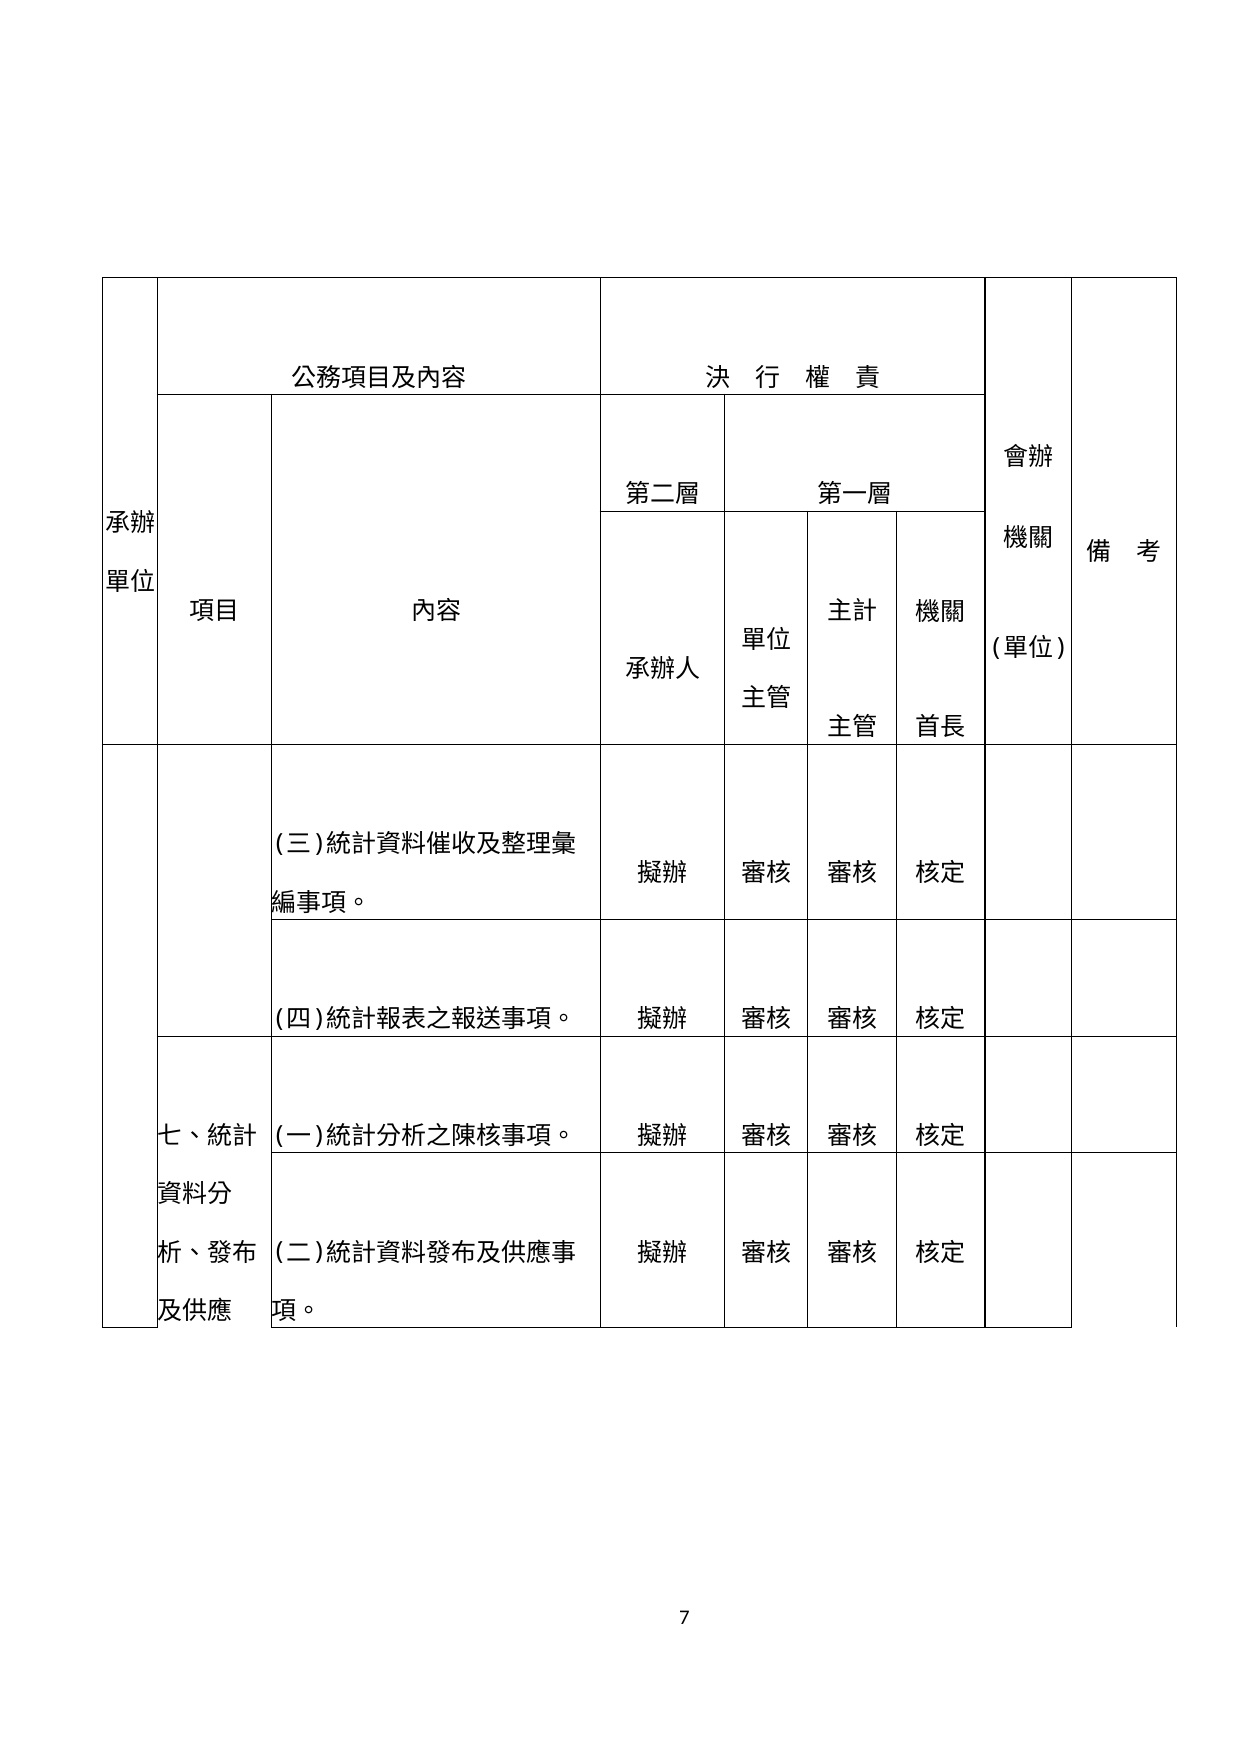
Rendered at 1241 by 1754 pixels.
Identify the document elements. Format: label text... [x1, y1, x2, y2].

table_header 公務項目及內容 [158, 278, 600, 394]
table_cell 七、統計資料分析、發布及供應 [158, 1037, 271, 1327]
table_cell 擬辦 [601, 1037, 724, 1152]
table_cell 主計 主管 [808, 512, 896, 744]
table_cell 核定 [897, 1037, 984, 1152]
table_cell 第一層 [725, 395, 984, 511]
table_header 承辦單位 [103, 278, 157, 744]
table_cell 擬辦 [601, 920, 724, 1036]
table_cell 擬辦 [601, 1153, 724, 1327]
table_cell 審核 [725, 745, 807, 919]
table_cell 審核 [808, 1037, 896, 1152]
table_cell [1072, 1153, 1176, 1327]
table_cell (二)統計資料發布及供應事項。 [272, 1153, 600, 1327]
table_cell [1072, 745, 1176, 919]
table_cell (三)統計資料催收及整理彙編事項。 [272, 745, 600, 919]
table_cell (四)統計報表之報送事項。 [272, 920, 600, 1036]
table_cell 審核 [808, 745, 896, 919]
table_cell 核定 [897, 745, 984, 919]
table_header 會辦 機關 (單位) [986, 278, 1071, 744]
table_cell [986, 920, 1071, 1036]
table_cell [1072, 920, 1176, 1036]
table_cell 審核 [725, 920, 807, 1036]
table_cell 審核 [808, 920, 896, 1036]
table_header 備 考 [1072, 278, 1176, 744]
table_cell 擬辦 [601, 745, 724, 919]
table_cell [986, 1153, 1071, 1327]
table_cell (一)統計分析之陳核事項。 [272, 1037, 600, 1152]
table_cell 機關 首長 [897, 512, 984, 744]
table_cell 內容 [272, 395, 600, 744]
table_cell [986, 1037, 1071, 1152]
table_cell 承辦人 [601, 512, 724, 744]
table_cell 審核 [808, 1153, 896, 1327]
table_cell 第二層 [601, 395, 724, 511]
table_cell 審核 [725, 1037, 807, 1152]
table_header 決 行 權 責 [601, 278, 984, 394]
table_cell 核定 [897, 920, 984, 1036]
table_cell 項目 [158, 395, 271, 744]
table_cell 單位 主管 [725, 512, 807, 744]
table_cell 核定 [897, 1153, 984, 1327]
table_cell [1072, 1037, 1176, 1152]
table_cell [986, 745, 1071, 919]
table_cell 審核 [725, 1153, 807, 1327]
